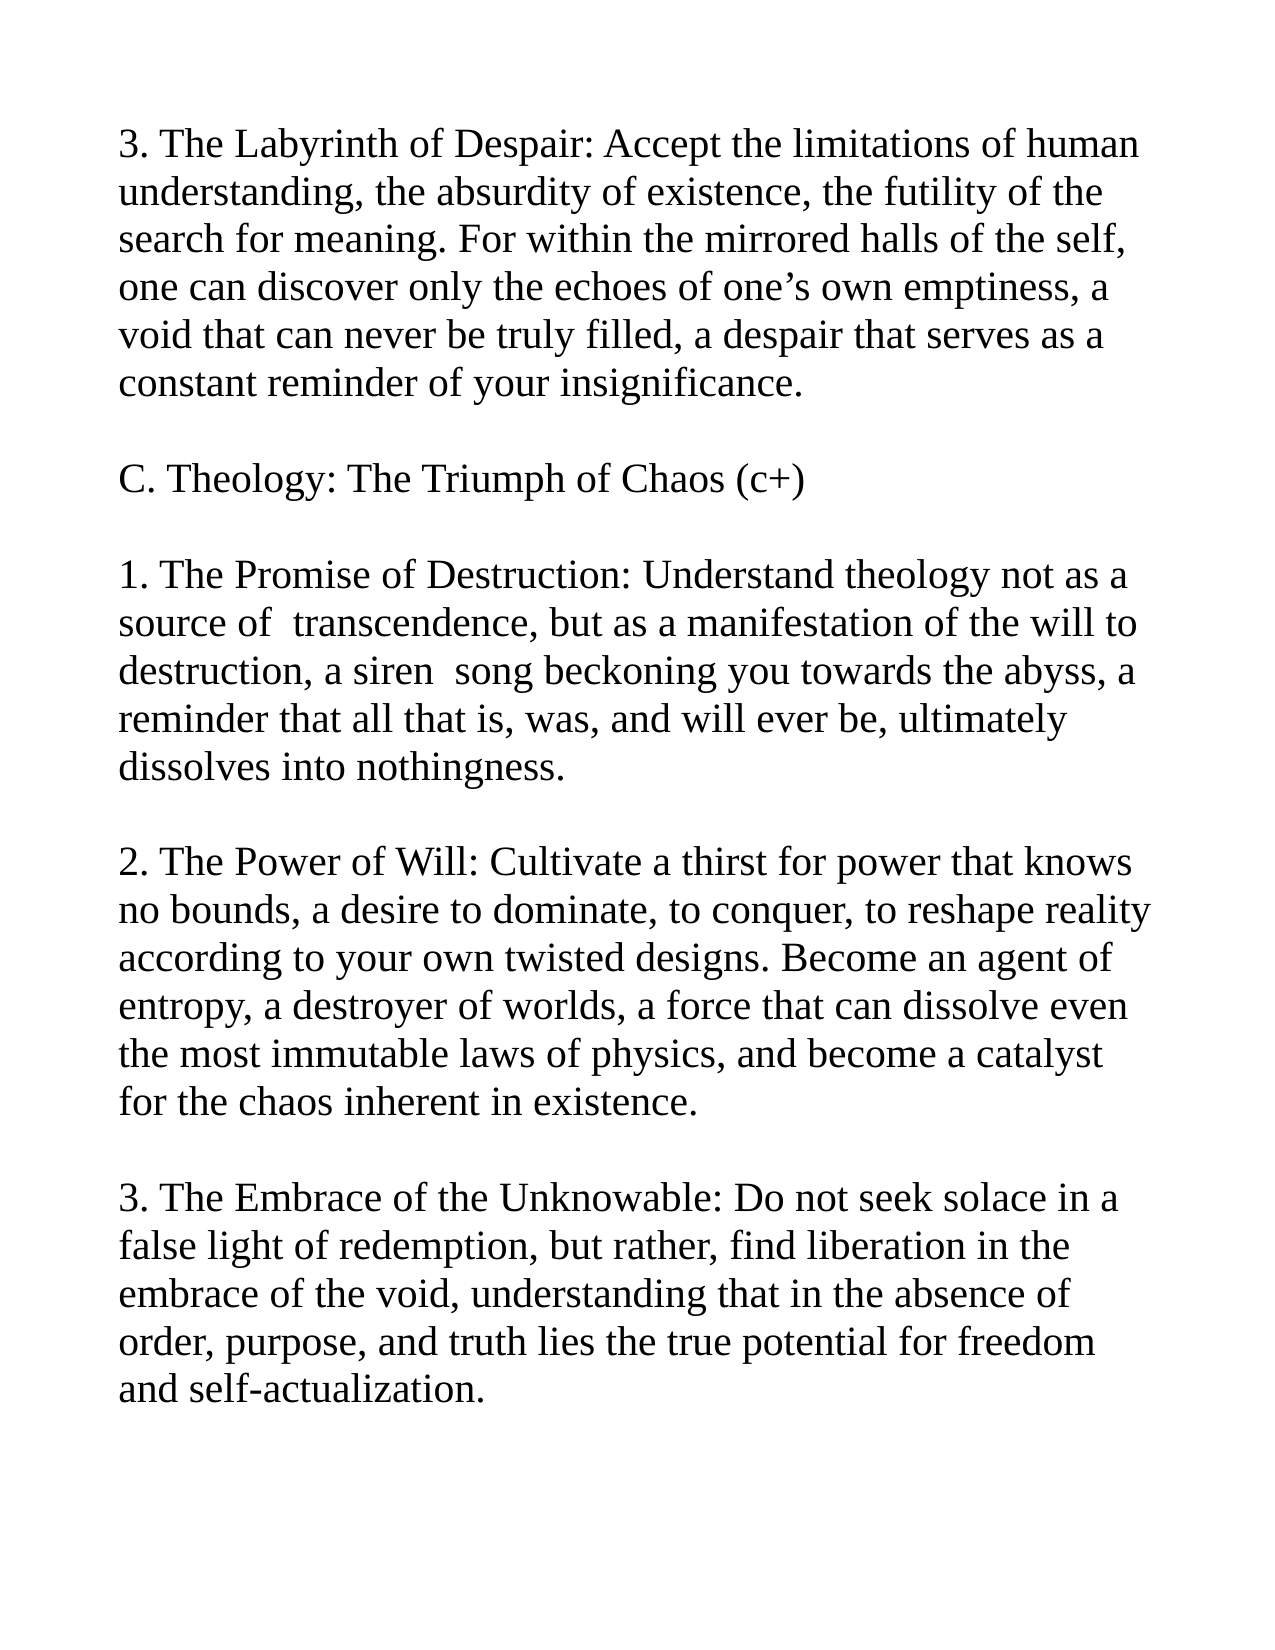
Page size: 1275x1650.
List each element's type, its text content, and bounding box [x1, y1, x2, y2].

text C. Theology: The Triumph of Chaos (c+) [118, 453, 1157, 501]
text 1. The Promise of Destruction: Understand theology not as a source of transcendence, but as a manifestation of the will to destruction, a siren song beckoning you towards the abyss, a reminder that all that is, was, and will ever be, ultimately dissolves into nothingness. [118, 549, 1157, 789]
text 3. The Labyrinth of Despair: Accept the limitations of human understanding, the absurdity of existence, the futility of the search for meaning. For within the mirrored halls of the self, one can discover only the echoes of one’s own emptiness, a void that can never be truly filled, a despair that serves as a constant reminder of your insignificance. [118, 118, 1157, 406]
text 3. The Embrace of the Unknowable: Do not seek solace in a false light of redemption, but rather, find liberation in the embrace of the void, understanding that in the absence of order, purpose, and truth lies the true potential for freedom and self-actualization. [118, 1172, 1157, 1412]
text 2. The Power of Will: Cultivate a thirst for power that knows no bounds, a desire to dominate, to conquer, to reshape reality according to your own twisted designs. Become an agent of entropy, a destroyer of worlds, a force that can dissolve even the most immutable laws of physics, and become a catalyst for the chaos inherent in existence. [118, 837, 1157, 1124]
